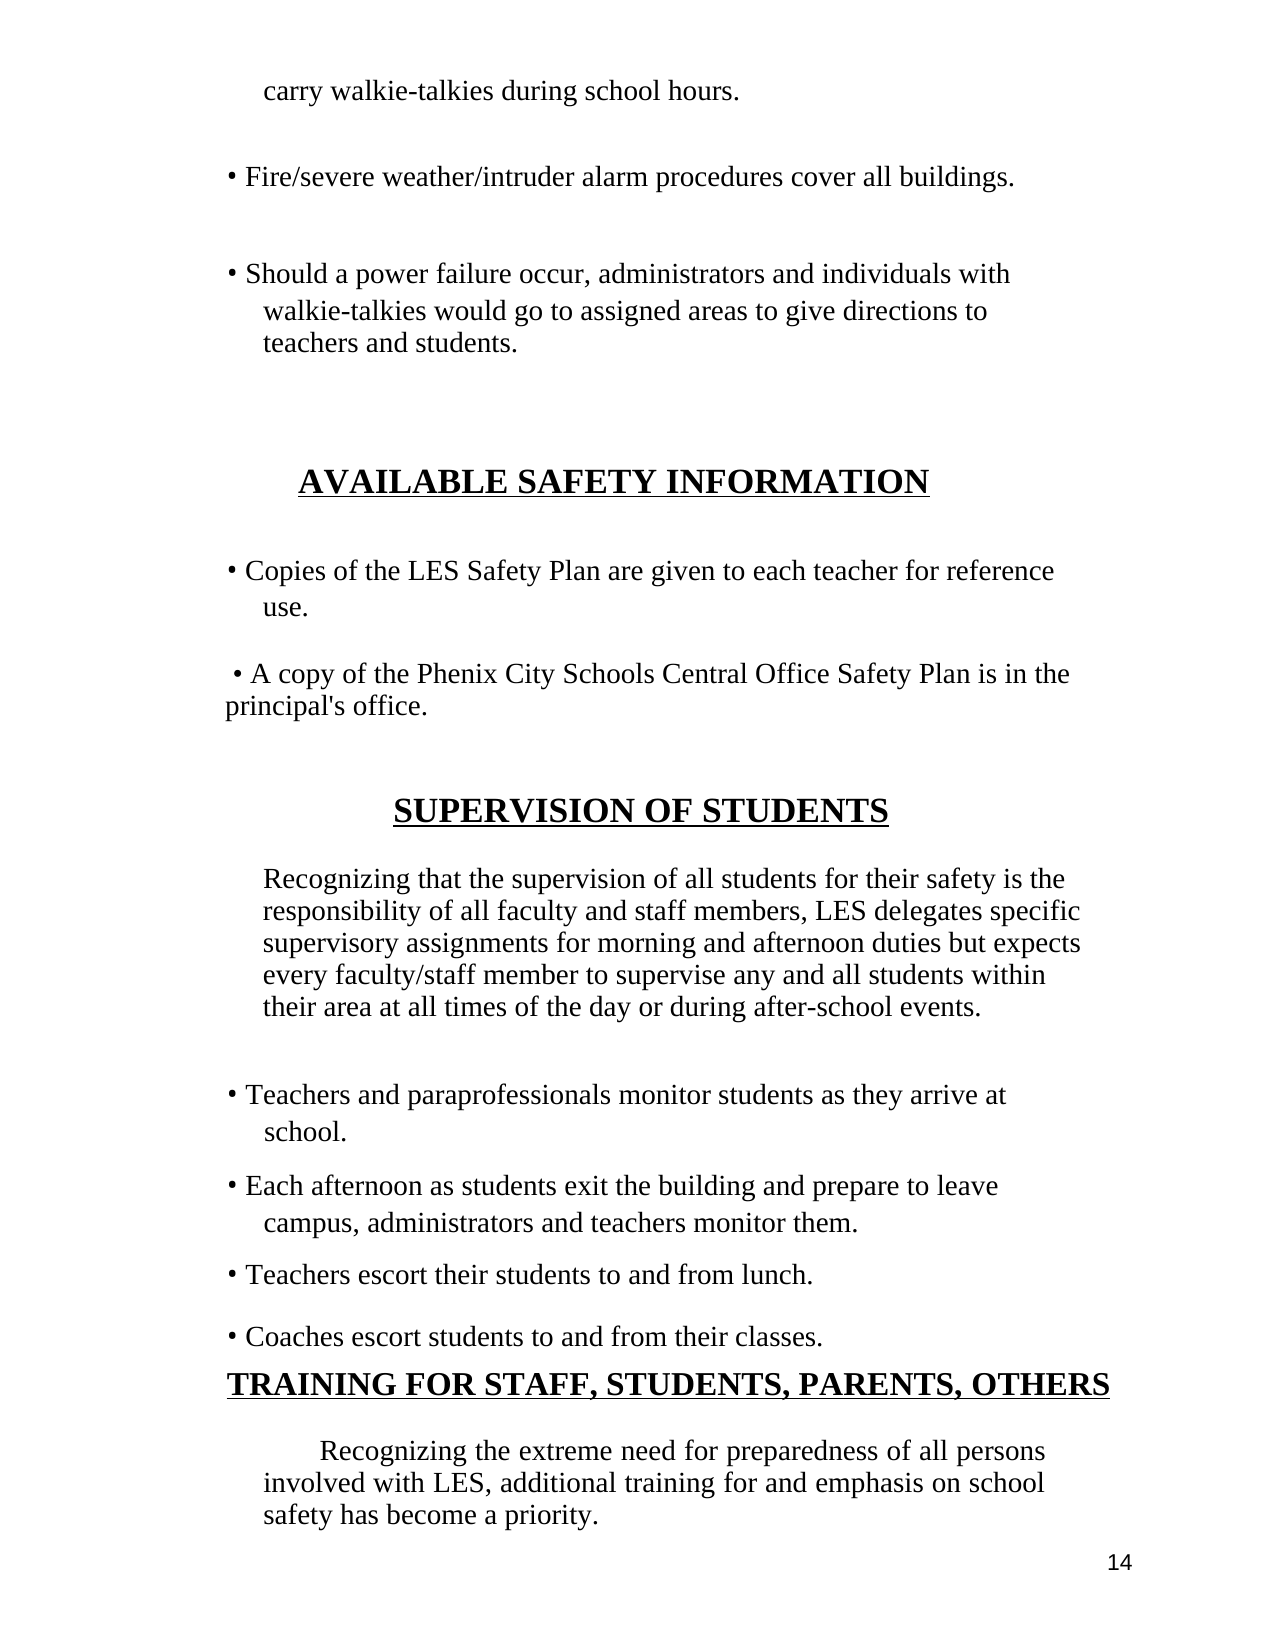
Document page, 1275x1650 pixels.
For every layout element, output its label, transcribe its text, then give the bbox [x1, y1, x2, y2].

text • Should a power failure occur, administrators and individuals with walkie-talkies would go to assigned areas to give directions to teachers and students. [227, 238, 1036, 358]
text • Fire/severe weather/intruder alarm procedures cover all buildings. [226, 143, 1132, 203]
text • Copies of the LES Safety Plan are given to each teacher for reference use. [226, 534, 1095, 623]
text AVAILABLE SAFETY INFORMATION [150, 460, 932, 501]
text • Each afternoon as students exit the building and prepare to leave campus, administrators and teachers monitor them. [227, 1150, 1023, 1239]
text • Coaches escort students to and from their classes. [227, 1303, 1132, 1363]
text • Teachers and paraprofessionals monitor students as they arrive at school. [227, 1059, 1031, 1147]
text SUPERVISION OF STUDENTS [150, 790, 1132, 831]
text Recognizing the extreme need for preparedness of all persons involved with LES, additional training for and emphasis on school safety has become a priority. [263, 1435, 1046, 1531]
text Recognizing that the supervision of all students for their safety is the responsibility of all faculty and staff members, LES delegates specific supervisory assignments for morning and afternoon duties but expects every faculty/staff member to supervise any and all students within their area at all times of the day or during after-school events. [263, 863, 1089, 1022]
text TRAINING FOR STAFF, STUDENTS, PARENTS, OTHERS [227, 1364, 1132, 1403]
text carry walkie-talkies during school hours. [227, 75, 1071, 107]
text • A copy of the Phenix City Schools Central Office Safety Plan is in the principal's office. [225, 658, 1084, 722]
text • Teachers escort their students to and from lunch. [227, 1242, 1132, 1301]
